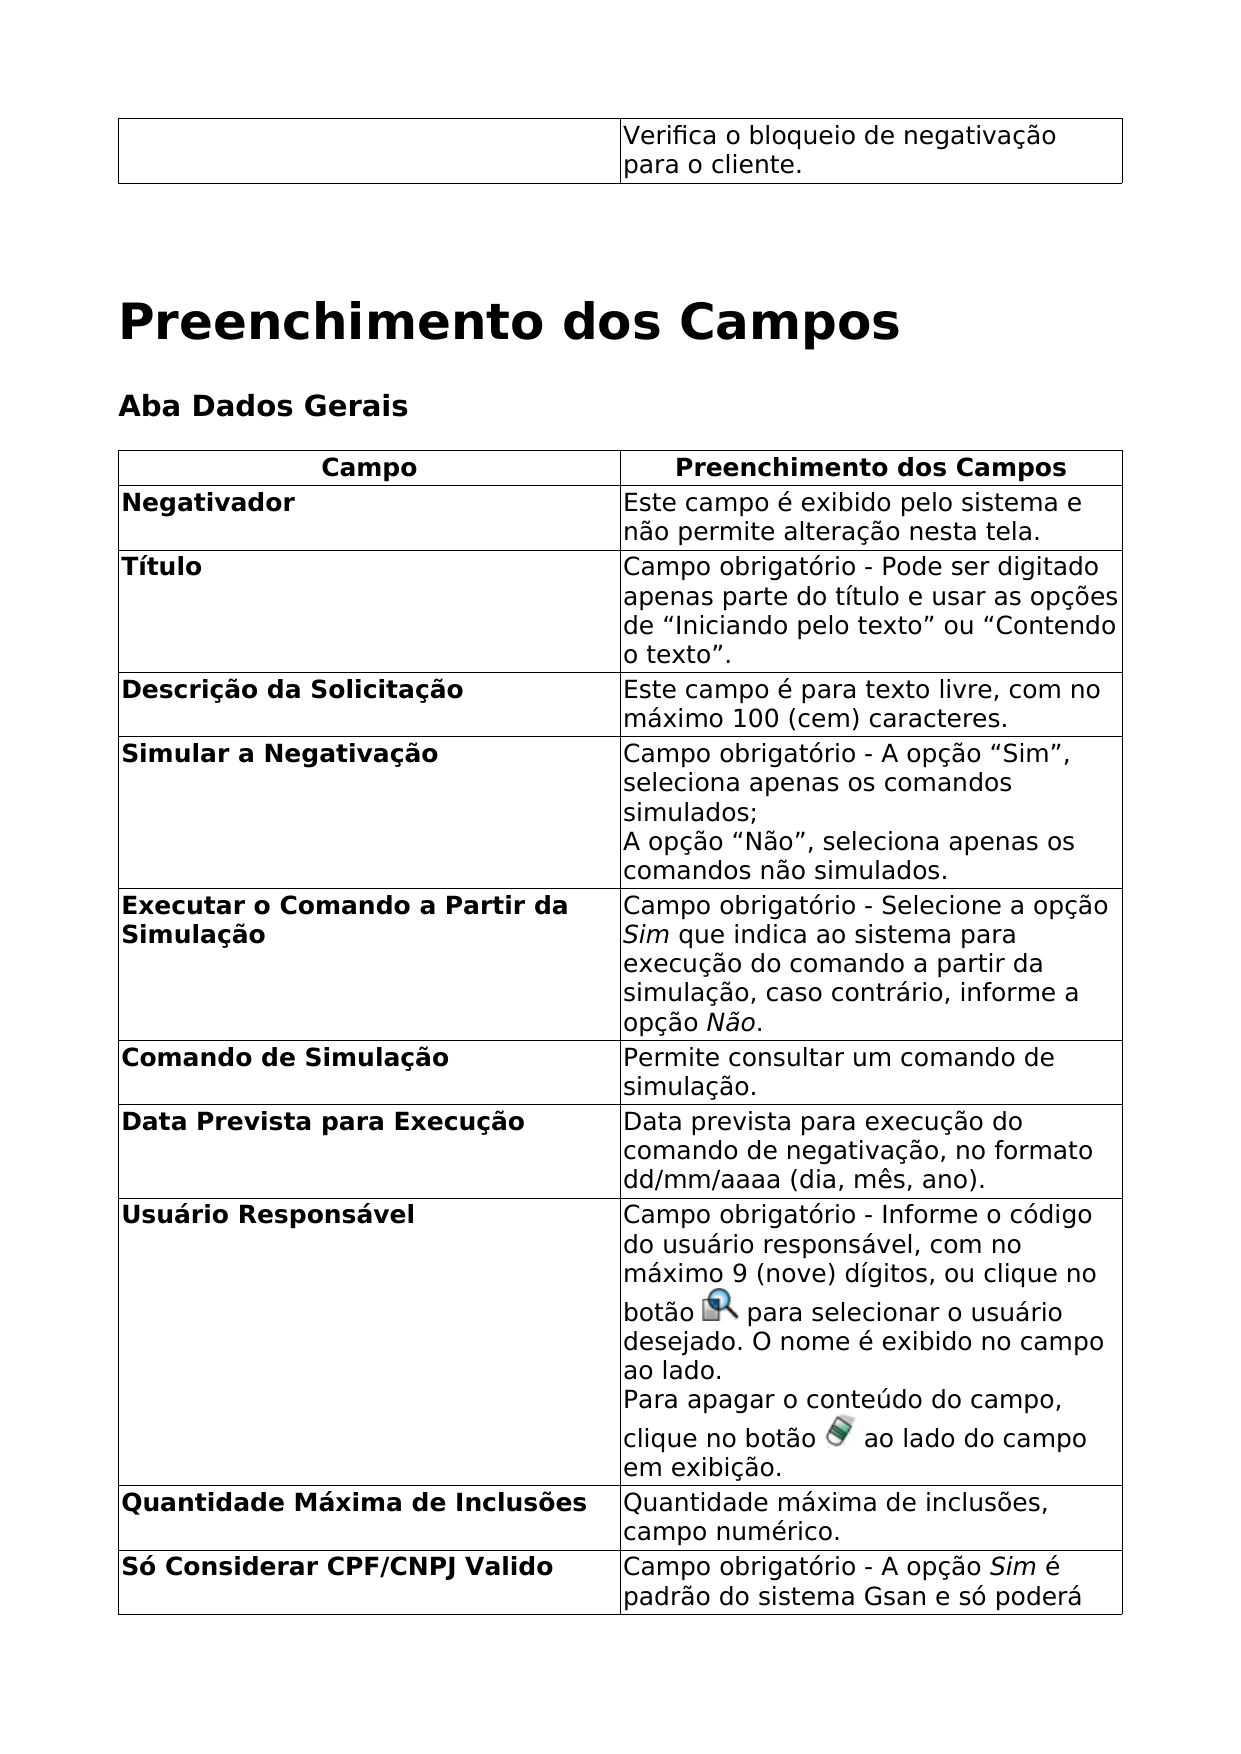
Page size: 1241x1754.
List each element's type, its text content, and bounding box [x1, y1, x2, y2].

table_cell Data Prevista para Execução [119, 1105, 620, 1198]
table_cell Título [119, 551, 620, 672]
table_cell Só Considerar CPF/CNPJ Valido [119, 1551, 620, 1614]
table_header Preenchimento dos Campos [621, 451, 1122, 485]
table_cell Campo obrigatório - Selecione a opção Sim que indica ao sistema para execução do comando a partir da simulação, caso contrário, informe a opção Não. [621, 889, 1122, 1040]
table_cell Este campo é exibido pelo sistema e não permite alteração nesta tela. [621, 486, 1122, 549]
table_cell Verifica o bloqueio de negativação para o cliente. [621, 119, 1122, 182]
table_cell Negativador [119, 486, 620, 549]
subtitle Aba Dados Gerais [118, 389, 1122, 423]
table_cell Este campo é para texto livre, com no máximo 100 (cem) caracteres. [621, 673, 1122, 736]
table_cell Comando de Simulação [119, 1041, 620, 1104]
table_cell [119, 119, 620, 182]
table_cell Campo obrigatório - Informe o código do usuário responsável, com no máximo 9 (nove) dígitos, ou clique no botão para selecionar o usuário desejado. O nome é exibido no campo ao lado. Para apagar o conteúdo do campo, clique no botão ao lado do campo em exibição. [621, 1199, 1122, 1485]
picture [702, 1288, 739, 1321]
table_cell Permite consultar um comando de simulação. [621, 1041, 1122, 1104]
table_cell Campo obrigatório - A opção Sim é padrão do sistema Gsan e só poderá [621, 1551, 1122, 1614]
table_cell Campo obrigatório - A opção “Sim”, seleciona apenas os comandos simulados; A opção “Não”, seleciona apenas os comandos não simulados. [621, 737, 1122, 888]
table_cell Descrição da Solicitação [119, 673, 620, 736]
table_cell Simular a Negativação [119, 737, 620, 888]
table_cell Data prevista para execução do comando de negativação, no formato dd/mm/aaaa (dia, mês, ano). [621, 1105, 1122, 1198]
table_cell Campo obrigatório - Pode ser digitado apenas parte do título e usar as opções de “Iniciando pelo texto” ou “Contendo o texto”. [621, 551, 1122, 672]
table_header Campo [119, 451, 620, 485]
table_cell Quantidade Máxima de Inclusões [119, 1486, 620, 1549]
subtitle Preenchimento dos Campos [118, 293, 1122, 351]
table_cell Executar o Comando a Partir da Simulação [119, 889, 620, 1040]
table_cell Quantidade máxima de inclusões, campo numérico. [621, 1486, 1122, 1549]
table_cell Usuário Responsável [119, 1199, 620, 1485]
picture [824, 1414, 856, 1448]
